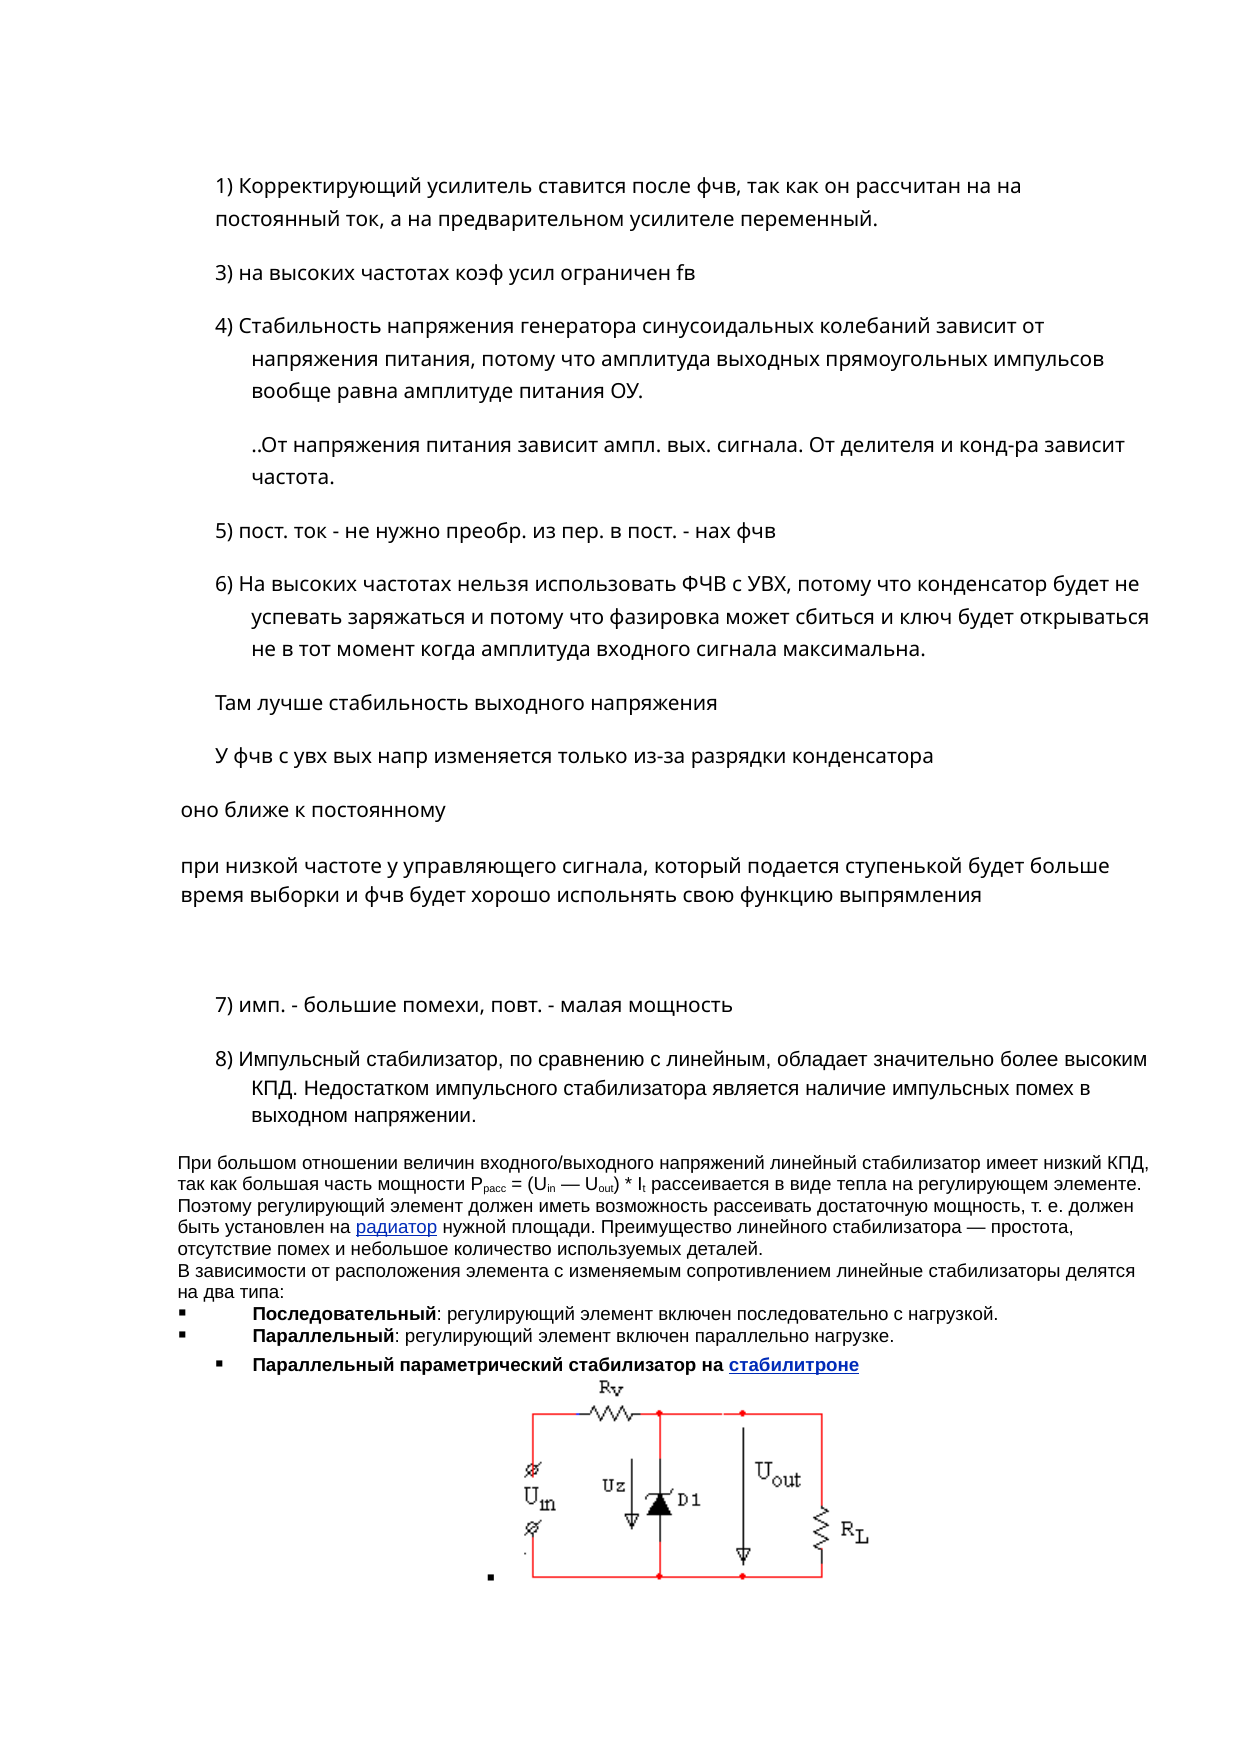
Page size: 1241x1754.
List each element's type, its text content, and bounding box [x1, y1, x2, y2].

text ..От напряжения питания зависит ампл. вых. сигнала. От делителя и конд-ра зависит частота. [251, 430, 1152, 491]
picture [523, 1376, 881, 1586]
text 4) Стабильность напряжения генератора синусоидальных колебаний зависит от напряжения питания, потому что амплитуда выходных прямоугольных импульсов вообще равна амплитуде питания ОУ. [215, 311, 1152, 405]
text оно ближе к постоянному [180, 795, 1148, 823]
text 6) На высоких частотах нельзя использовать ФЧВ с УВХ, потому что конденсатор будет не успевать заряжаться и потому что фазировка может сбиться и ключ будет открываться не в тот момент когда амплитуда входного сигнала максимальна. [215, 569, 1152, 663]
text при низкой частоте у управляющего сигнала, который подается ступенькой будет больше время выборки и фчв будет хорошо испольнять свою функцию выпрямления [180, 852, 1148, 937]
text 1) Корректирующий усилитель ставится после фчв, так как он рассчитан на на постоянный ток, а на предварительном усилителе переменный. [215, 172, 1152, 233]
text 5) пост. ток - не нужно преобр. из пер. в пост. - нах фчв [177, 516, 1152, 544]
text 7) имп. - большие помехи, повт. - малая мощность [215, 990, 1152, 1019]
list Последовательный: регулирующий элемент включен последовательно с нагрузкой. [177, 1302, 1152, 1324]
text В зависимости от расположения элемента с изменяемым сопротивлением линейные стабилизаторы делятся на два типа: [177, 1259, 1152, 1302]
text При большом отношении величин входного/выходного напряжений линейный стабилизатор имеет низкий КПД, так как большая часть мощности Pрасс = (Uin — Uout) * It рассеивается в виде тепла на регулирующем элементе. Поэтому регулирующий элемент должен иметь возможность рассеивать достаточную мощность, т. е. должен быть установлен на радиатор нужной площади. Преимущество линейного стабилизатора — простота, отсутствие помех и небольшое количество используемых деталей. [177, 1152, 1152, 1259]
text У фчв с увх вых напр изменяется только из-за разрядки конденсатора [215, 741, 1152, 770]
list Параллельный: регулирующий элемент включен параллельно нагрузке. [177, 1324, 1152, 1347]
text 3) на высоких частотах коэф усил ограничен fв [215, 258, 1152, 286]
text 8) Импульсный стабилизатор, по сравнению с линейным, обладает значительно более высоким КПД. Недостатком импульсного стабилизатора является наличие импульсных помех в выходном напряжении. [215, 1044, 1152, 1127]
list Параллельный параметрический стабилизатор на стабилитроне [214, 1347, 1152, 1376]
text Там лучше стабильность выходного напряжения [215, 688, 1152, 716]
